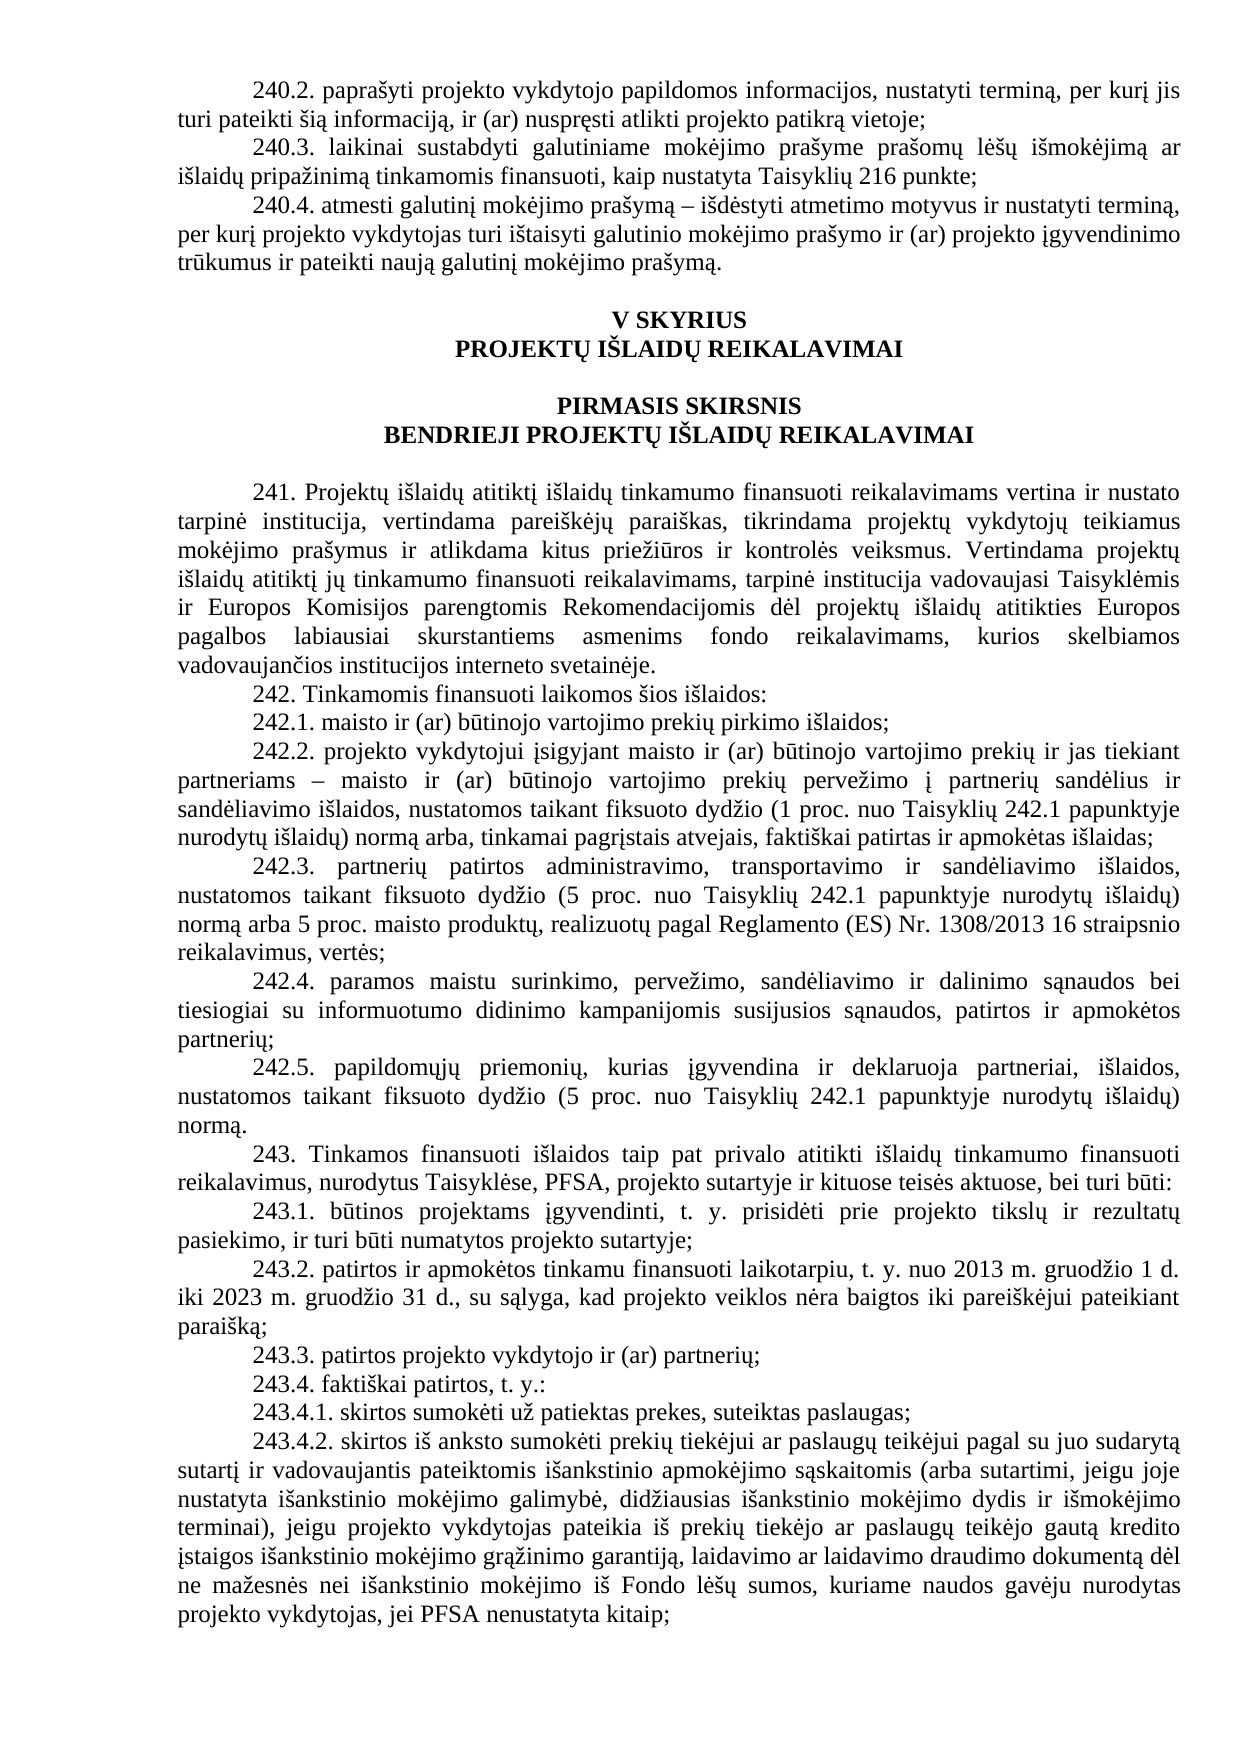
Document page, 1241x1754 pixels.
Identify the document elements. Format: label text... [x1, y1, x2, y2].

text 243.4.2. skirtos iš anksto sumokėti prekių tiekėjui ar paslaugų teikėjui pagal su juo sudarytą sutartį ir vadovaujantis pateiktomis išankstinio apmokėjimo sąskaitomis (arba sutartimi, jeigu joje nustatyta išankstinio mokėjimo galimybė, didžiausias išankstinio mokėjimo dydis ir išmokėjimo terminai), jeigu projekto vykdytojas pateikia iš prekių tiekėjo ar paslaugų teikėjo gautą kredito įstaigos išankstinio mokėjimo grąžinimo garantiją, laidavimo ar laidavimo draudimo dokumentą dėl ne mažesnės nei išankstinio mokėjimo iš Fondo lėšų sumos, kuriame naudos gavėju nurodytas projekto vykdytojas, jei PFSA nenustatyta kitaip; [177, 1426, 1181, 1627]
text 242.3. partnerių patirtos administravimo, transportavimo ir sandėliavimo išlaidos, nustatomos taikant fiksuoto dydžio (5 proc. nuo Taisyklių 242.1 papunktyje nurodytų išlaidų) normą arba 5 proc. maisto produktų, realizuotų pagal Reglamento (ES) Nr. 1308/2013 16 straipsnio reikalavimus, vertės; [177, 851, 1181, 966]
text 242.2. projekto vykdytojui įsigyjant maisto ir (ar) būtinojo vartojimo prekių ir jas tiekiant partneriams – maisto ir (ar) būtinojo vartojimo prekių pervežimo į partnerių sandėlius ir sandėliavimo išlaidos, nustatomos taikant fiksuoto dydžio (1 proc. nuo Taisyklių 242.1 papunktyje nurodytų išlaidų) normą arba, tinkamai pagrįstais atvejais, faktiškai patirtas ir apmokėtas išlaidas; [177, 736, 1181, 851]
text 243. Tinkamos finansuoti išlaidos taip pat privalo atitikti išlaidų tinkamumo finansuoti reikalavimus, nurodytus Taisyklėse, PFSA, projekto sutartyje ir kituose teisės aktuose, bei turi būti: [177, 1139, 1181, 1196]
text 243.2. patirtos ir apmokėtos tinkamu finansuoti laikotarpiu, t. y. nuo 2013 m. gruodžio 1 d. iki 2023 m. gruodžio 31 d., su sąlyga, kad projekto veiklos nėra baigtos iki pareiškėjui pateikiant paraišką; [177, 1254, 1181, 1340]
text 242.1. maisto ir (ar) būtinojo vartojimo prekių pirkimo išlaidos; [177, 707, 1181, 736]
text 243.3. patirtos projekto vykdytojo ir (ar) partnerių; [177, 1340, 1181, 1369]
text 240.2. paprašyti projekto vykdytojo papildomos informacijos, nustatyti terminą, per kurį jis turi pateikti šią informaciją, ir (ar) nuspręsti atlikti projekto patikrą vietoje; [177, 75, 1181, 132]
text 242. Tinkamomis finansuoti laikomos šios išlaidos: [177, 679, 1181, 707]
text 243.4.1. skirtos sumokėti už patiektas prekes, suteiktas paslaugas; [177, 1397, 1181, 1426]
text PIRMASIS SKIRSNIS [177, 391, 1181, 420]
text 242.5. papildomųjų priemonių, kurias įgyvendina ir deklaruoja partneriai, išlaidos, nustatomos taikant fiksuoto dydžio (5 proc. nuo Taisyklių 242.1 papunktyje nurodytų išlaidų) normą. [177, 1052, 1181, 1139]
text V SKYRIUS [177, 305, 1181, 334]
text 240.3. laikinai sustabdyti galutiniame mokėjimo prašyme prašomų lėšų išmokėjimą ar išlaidų pripažinimą tinkamomis finansuoti, kaip nustatyta Taisyklių 216 punkte; [177, 132, 1181, 190]
text BENDRIEJI PROJEKTŲ IŠLAIDŲ REIKALAVIMAI [177, 420, 1181, 449]
text 242.4. paramos maistu surinkimo, pervežimo, sandėliavimo ir dalinimo sąnaudos bei tiesiogiai su informuotumo didinimo kampanijomis susijusios sąnaudos, patirtos ir apmokėtos partnerių; [177, 966, 1181, 1052]
text 240.4. atmesti galutinį mokėjimo prašymą – išdėstyti atmetimo motyvus ir nustatyti terminą, per kurį projekto vykdytojas turi ištaisyti galutinio mokėjimo prašymo ir (ar) projekto įgyvendinimo trūkumus ir pateikti naują galutinį mokėjimo prašymą. [177, 190, 1181, 276]
text PROJEKTŲ IŠLAIDŲ REIKALAVIMAI [177, 334, 1181, 362]
text 243.4. faktiškai patirtos, t. y.: [177, 1369, 1181, 1397]
text 243.1. būtinos projektams įgyvendinti, t. y. prisidėti prie projekto tikslų ir rezultatų pasiekimo, ir turi būti numatytos projekto sutartyje; [177, 1196, 1181, 1254]
text 241. Projektų išlaidų atitiktį išlaidų tinkamumo finansuoti reikalavimams vertina ir nustato tarpinė institucija, vertindama pareiškėjų paraiškas, tikrindama projektų vykdytojų teikiamus mokėjimo prašymus ir atlikdama kitus priežiūros ir kontrolės veiksmus. Vertindama projektų išlaidų atitiktį jų tinkamumo finansuoti reikalavimams, tarpinė institucija vadovaujasi Taisyklėmis ir Europos Komisijos parengtomis Rekomendacijomis dėl projektų išlaidų atitikties Europos pagalbos labiausiai skurstantiems asmenims fondo reikalavimams, kurios skelbiamos vadovaujančios institucijos interneto svetainėje. [177, 477, 1181, 679]
